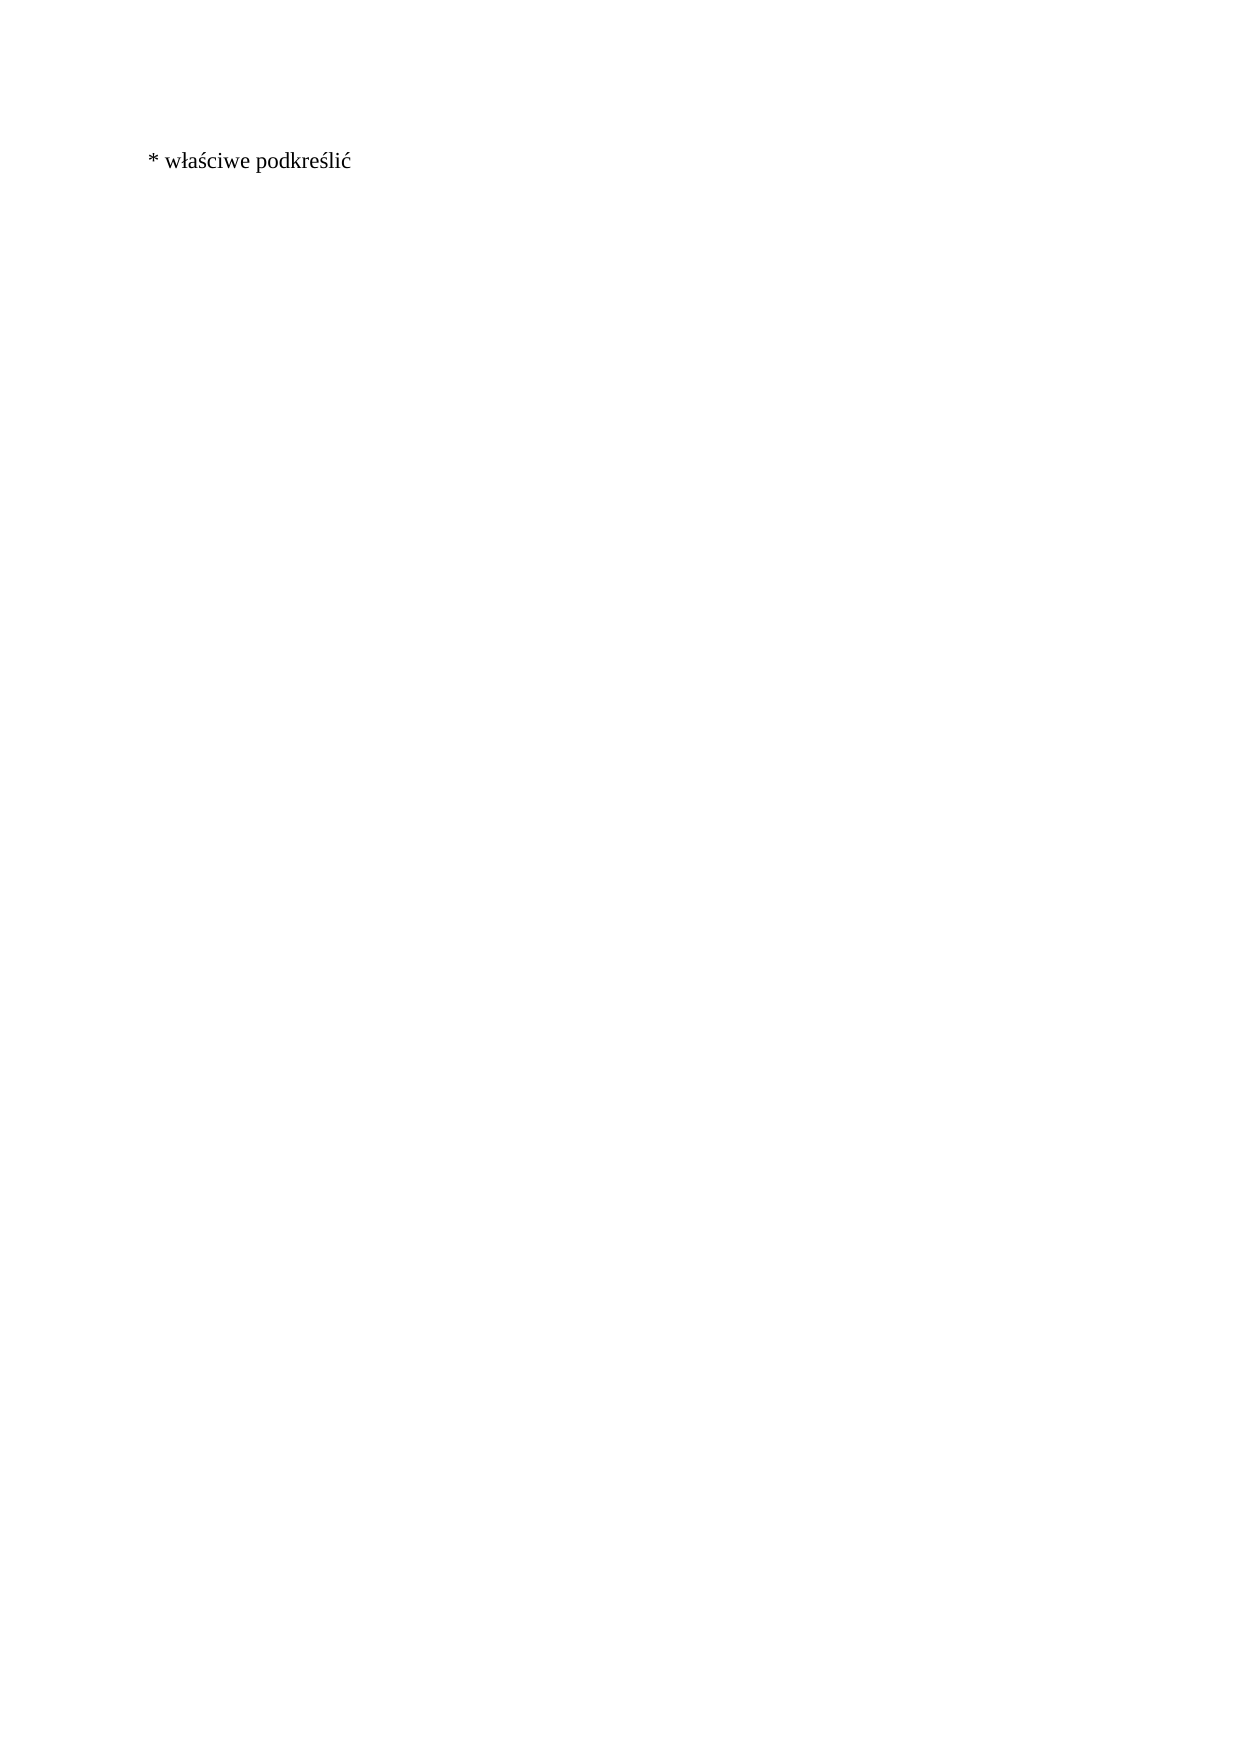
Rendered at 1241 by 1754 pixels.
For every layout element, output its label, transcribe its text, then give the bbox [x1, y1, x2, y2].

text * właściwe podkreślić [148, 148, 1093, 174]
